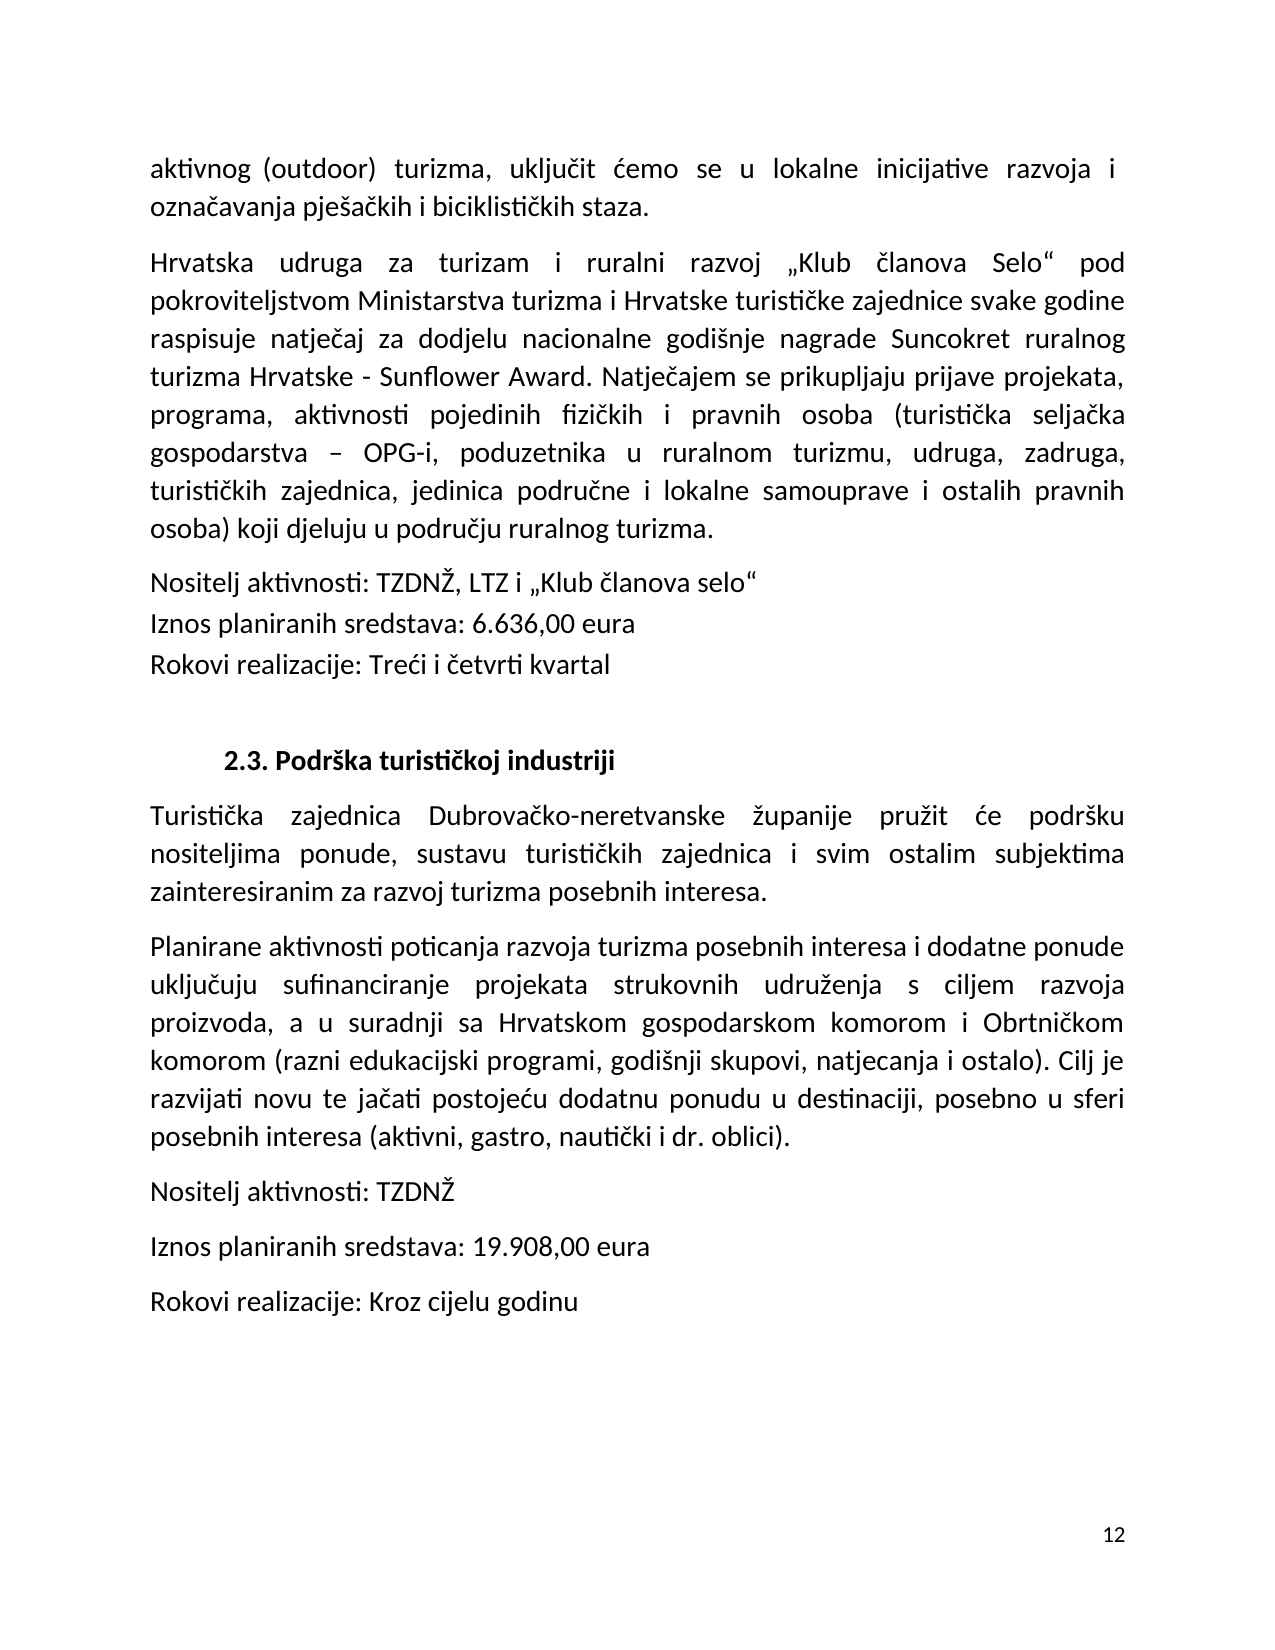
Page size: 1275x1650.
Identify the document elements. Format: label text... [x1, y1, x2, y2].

text Iznos planiranih sredstava: 19.908,00 eura Rokovi realizacije: Kroz cijelu godinu [150, 1228, 651, 1318]
text Nositelj aktivnosti: TZDNŽ, LTZ i „Klub članova selo“ [150, 564, 1137, 600]
text aktivnog (outdoor) turizma, uključit ćemo se u lokalne inicijative razvoja i [150, 150, 1137, 186]
text Nositelj aktivnosti: TZDNŽ [150, 1173, 1137, 1208]
text Turistička zajednica Dubrovačko-neretvanske županije pružit će podršku nositeljima ponude, sustavu turističkih zajednica i svim ostalim subjektima zainteresiranim za razvoj turizma posebnih interesa. [150, 797, 1125, 909]
text Iznos planiranih sredstava: 6.636,00 eura Rokovi realizacije: Treći i četvrti kvartal [150, 605, 636, 682]
text Hrvatska udruga za turizam i ruralni razvoj „Klub članova Selo“ pod pokroviteljstvom Ministarstva turizma i Hrvatske turističke zajednice svake godine raspisuje natječaj za dodjelu nacionalne godišnje nagrade Suncokret ruralnog turizma Hrvatske - Sunflower Award. Natječajem se prikupljaju prijave projekata, programa, aktivnosti pojedinih fizičkih i pravnih osoba (turistička seljačka gospodarstva – OPG-i, poduzetnika u ruralnom turizmu, udruga, zadruga, turističkih zajednica, jedinica područne i lokalne samouprave i ostalih pravnih osoba) koji djeluju u području ruralnog turizma. [150, 244, 1126, 546]
text označavanja pješačkih i biciklističkih staza. [150, 188, 1137, 224]
text Planirane aktivnosti poticanja razvoja turizma posebnih interesa i dodatne ponude uključuju sufinanciranje projekata strukovnih udruženja s ciljem razvoja proizvoda, a u suradnji sa Hrvatskom gospodarskom komorom i Obrtničkom komorom (razni edukacijski programi, godišnji skupovi, natjecanja i ostalo). Cilj je razvijati novu te jačati postojeću dodatnu ponudu u destinaciji, posebno u sferi posebnih interesa (aktivni, gastro, nautički i dr. oblici). [150, 928, 1126, 1154]
list Podrška turističkoj industriji [224, 742, 1137, 778]
